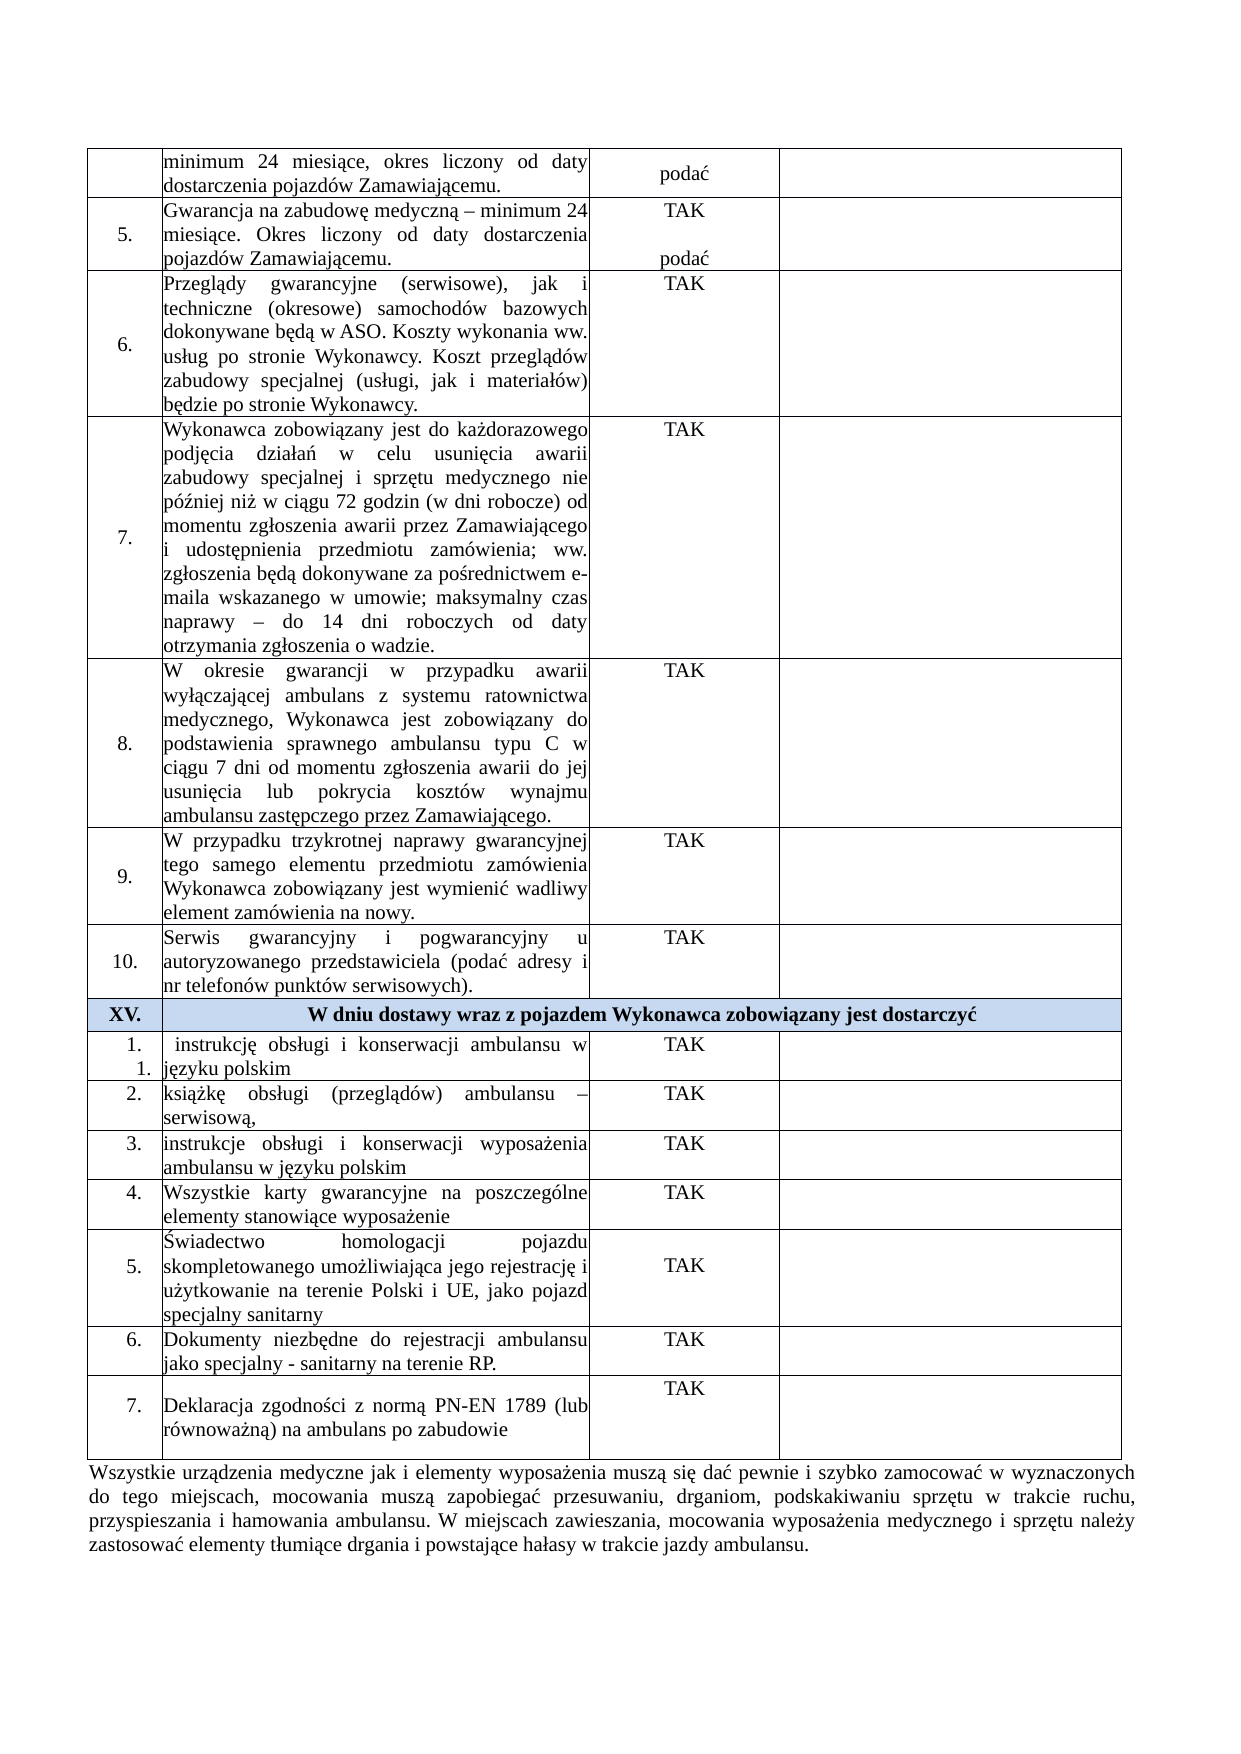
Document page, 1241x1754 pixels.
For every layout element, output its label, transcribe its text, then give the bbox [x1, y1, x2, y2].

table_cell [1122, 998, 1137, 1031]
table_cell [780, 417, 1121, 657]
table_cell [780, 1032, 1121, 1080]
table_cell [1122, 1031, 1137, 1080]
table_cell instrukcje obsługi i konserwacji wyposażenia ambulansu w języku polskim [163, 1131, 589, 1179]
table_cell TAK [590, 1081, 779, 1129]
table_cell [1122, 1080, 1137, 1129]
table_cell W przypadku trzykrotnej naprawy gwarancyjnej tego samego elementu przedmiotu zamówienia Wykonawca zobowiązany jest wymienić wadliwy element zamówienia na nowy. [163, 828, 589, 924]
table_cell [1122, 270, 1137, 416]
table_cell [88, 1131, 162, 1179]
table_cell [780, 925, 1121, 997]
table_cell TAK [590, 659, 779, 827]
table_cell W okresie gwarancji w przypadku awarii wyłączającej ambulans z systemu ratownictwa medycznego, Wykonawca jest zobowiązany do podstawienia sprawnego ambulansu typu C w ciągu 7 dni od momentu zgłoszenia awarii do jej usunięcia lub pokrycia kosztów wynajmu ambulansu zastępczego przez Zamawiającego. [163, 659, 589, 827]
table_cell Deklaracja zgodności z normą PN-EN 1789 (lub równoważną) na ambulans po zabudowie [163, 1376, 589, 1459]
table_cell [1122, 416, 1137, 657]
table_cell TAK [590, 1032, 779, 1080]
table_cell Wykonawca zobowiązany jest do każdorazowego podjęcia działań w celu usunięcia awarii zabudowy specjalnej i sprzętu medycznego nie później niż w ciągu 72 godzin (w dni robocze) od momentu zgłoszenia awarii przez Zamawiającego i udostępnienia przedmiotu zamówienia; ww. zgłoszenia będą dokonywane za pośrednictwem e-maila wskazanego w umowie; maksymalny czas naprawy – do 14 dni roboczych od daty otrzymania zgłoszenia o wadzie. [163, 417, 589, 657]
table_cell XV. [88, 999, 162, 1031]
table_cell [1122, 924, 1137, 997]
table_cell TAK [590, 1327, 779, 1375]
table_cell [780, 1376, 1121, 1459]
table_cell TAK [590, 1180, 779, 1228]
table_cell [1122, 1179, 1137, 1228]
table_cell Przeglądy gwarancyjne (serwisowe), jak i techniczne (okresowe) samochodów bazowych dokonywane będą w ASO. Koszty wykonania ww. usług po stronie Wykonawcy. Koszt przeglądów zabudowy specjalnej (usługi, jak i materiałów) będzie po stronie Wykonawcy. [163, 271, 589, 416]
text Wszystkie urządzenia medyczne jak i elementy wyposażenia muszą się dać pewnie i szybko zamocować w wyznaczonych do tego miejscach, mocowania muszą zapobiegać przesuwaniu, drganiom, podskakiwaniu sprzętu w trakcie ruchu, przyspieszania i hamowania ambulansu. W miejscach zawieszania, mocowania wyposażenia medycznego i sprzętu należy zastosować elementy tłumiące drgania i powstające hałasy w trakcie jazdy ambulansu. [89, 1460, 1137, 1556]
table_cell [1122, 658, 1137, 827]
table_cell Gwarancja na zabudowę medyczną – minimum 24 miesiące. Okres liczony od daty dostarczenia pojazdów Zamawiającemu. [163, 198, 589, 270]
table_cell TAK [590, 828, 779, 924]
table_cell [1122, 148, 1137, 197]
table_cell podać [590, 149, 779, 197]
table_cell TAK [590, 1376, 779, 1459]
table_cell [88, 1376, 162, 1459]
table_cell TAK [590, 1230, 779, 1326]
table_cell [780, 1327, 1121, 1375]
table_cell [1122, 827, 1137, 924]
table_cell 9. [88, 828, 162, 924]
table_cell 1. [88, 1032, 162, 1080]
table_cell TAK [590, 271, 779, 416]
table_cell [88, 149, 162, 197]
table_cell [88, 1230, 162, 1326]
table_cell [780, 1230, 1121, 1326]
table_cell [780, 271, 1121, 416]
table_cell [88, 1180, 162, 1228]
table_cell [88, 1327, 162, 1375]
table_cell TAK [590, 1131, 779, 1179]
table_cell Dokumenty niezbędne do rejestracji ambulansu jako specjalny - sanitarny na terenie RP. [163, 1327, 589, 1375]
table_cell [780, 198, 1121, 270]
table_cell 10. [88, 925, 162, 997]
table_cell [88, 1081, 162, 1129]
table_cell Serwis gwarancyjny i pogwarancyjny u autoryzowanego przedstawiciela (podać adresy i nr telefonów punktów serwisowych). [163, 925, 589, 997]
table_cell [780, 828, 1121, 924]
table_cell [1122, 1229, 1137, 1326]
table_cell Świadectwo homologacji pojazdu skompletowanego umożliwiająca jego rejestrację i użytkowanie na terenie Polski i UE, jako pojazd specjalny sanitarny [163, 1230, 589, 1326]
table_cell [1122, 197, 1137, 270]
table_cell TAK podać [590, 198, 779, 270]
table_cell [780, 1081, 1121, 1129]
table_cell [780, 659, 1121, 827]
table_cell minimum 24 miesiące, okres liczony od daty dostarczenia pojazdów Zamawiającemu. [163, 149, 589, 197]
table_cell książkę obsługi (przeglądów) ambulansu – serwisową, [163, 1081, 589, 1129]
table_cell [780, 149, 1121, 197]
table_cell [1122, 1130, 1137, 1179]
table_cell [1122, 1375, 1137, 1459]
table_cell 8. [88, 659, 162, 827]
table_cell instrukcję obsługi i konserwacji ambulansu w języku polskim [163, 1032, 589, 1080]
table_cell 6. [88, 271, 162, 416]
table_cell [780, 1131, 1121, 1179]
table_cell 5. [88, 198, 162, 270]
table_cell 7. [88, 417, 162, 657]
table_cell TAK [590, 417, 779, 657]
table_cell Wszystkie karty gwarancyjne na poszczególne elementy stanowiące wyposażenie [163, 1180, 589, 1228]
table_cell W dniu dostawy wraz z pojazdem Wykonawca zobowiązany jest dostarczyć [163, 999, 1121, 1031]
table_cell [780, 1180, 1121, 1228]
table_cell TAK [590, 925, 779, 997]
table_cell [1122, 1326, 1137, 1375]
